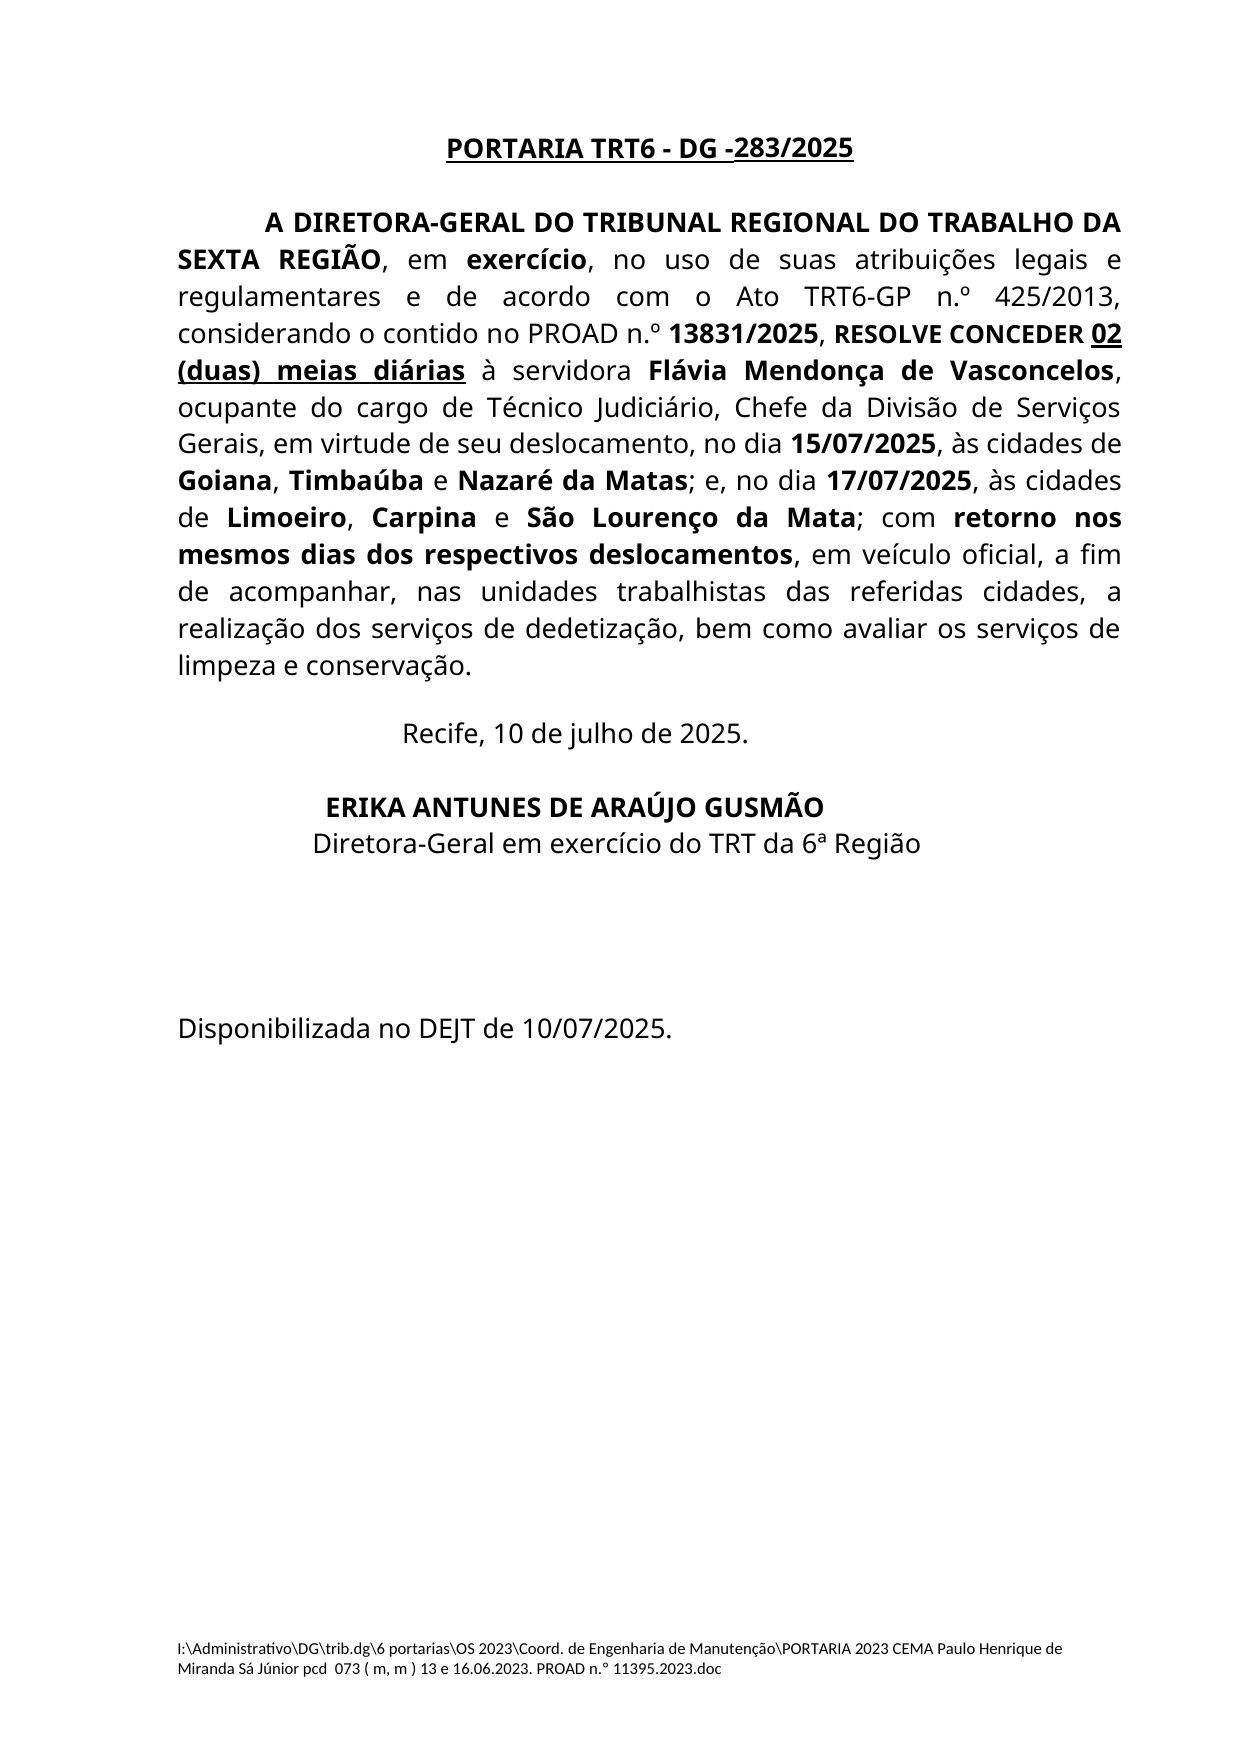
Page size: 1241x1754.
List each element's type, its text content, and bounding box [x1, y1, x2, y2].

text A DIRETORA-GERAL DO TRIBUNAL REGIONAL DO TRABALHO DA SEXTA REGIÃO, em exercício, no uso de suas atribuições legais e regulamentares e de acordo com o Ato TRT6-GP n.º 425/2013, considerando o contido no PROAD n.º 13831/2025, RESOLVE CONCEDER 02 (duas) meias diárias à servidora Flávia Mendonça de Vasconcelos, ocupante do cargo de Técnico Judiciário, Chefe da Divisão de Serviços Gerais, em virtude de seu deslocamento, no dia 15/07/2025, às cidades de Goiana, Timbaúba e Nazaré da Matas; e, no dia 17/07/2025, às cidades de Limoeiro, Carpina e São Lourenço da Mata; com retorno nos mesmos dias dos respectivos deslocamentos, em veículo oficial, a fim de acompanhar, nas unidades trabalhistas das referidas cidades, a realização dos serviços de dedetização, bem como avaliar os serviços de limpeza e conservação. [177, 204, 1122, 683]
text Recife, 10 de julho de 2025. [177, 714, 1122, 751]
text Disponibilizada no DEJT de 10/07/2025. [177, 1009, 1122, 1046]
text PORTARIA TRT6 - DG -283/2025 [177, 129, 1122, 167]
text Diretora-Geral em exercício do TRT da 6ª Região [177, 825, 1122, 862]
text ERIKA ANTUNES DE ARAÚJO GUSMÃO [177, 788, 1122, 825]
